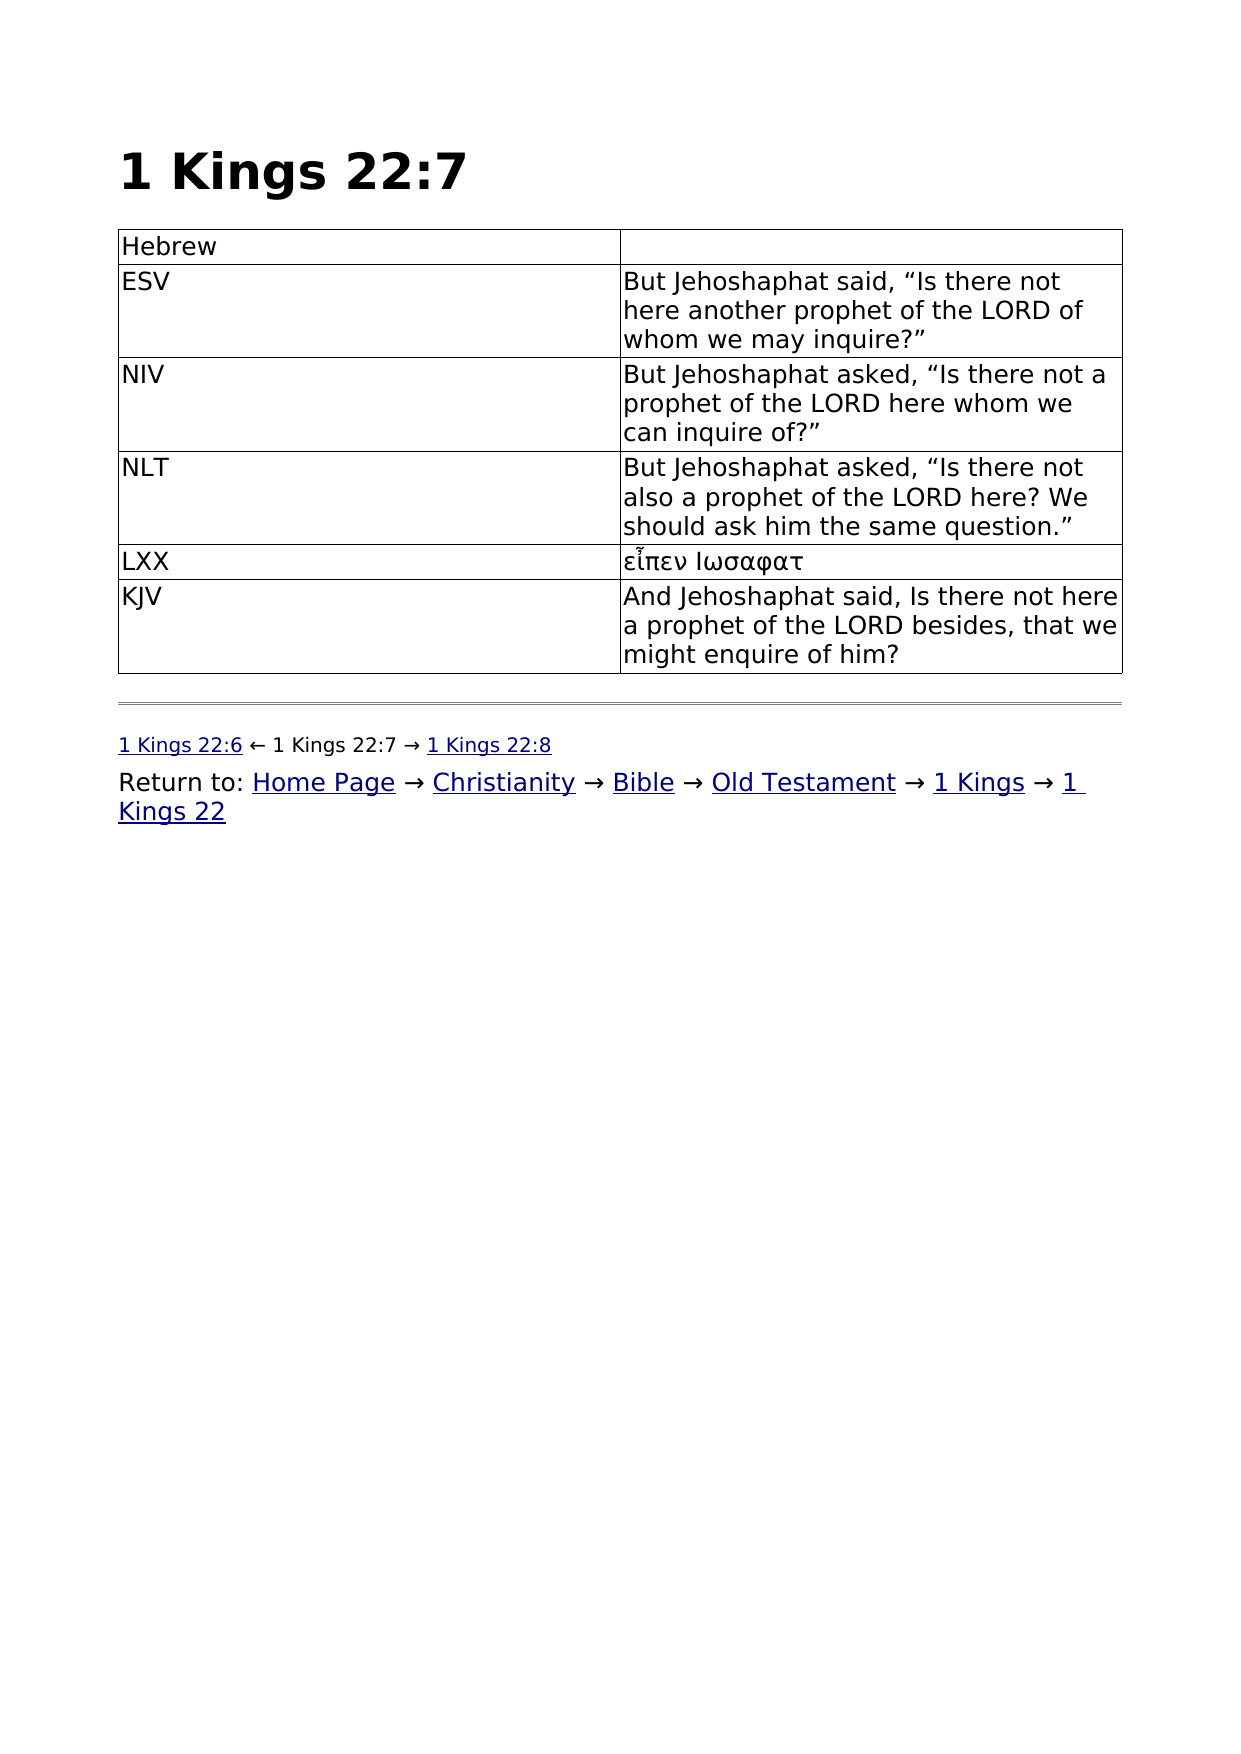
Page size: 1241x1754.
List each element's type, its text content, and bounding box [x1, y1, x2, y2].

table_cell KJV [119, 580, 620, 673]
table_cell NIV [119, 358, 620, 451]
table_cell But Jehoshaphat asked, “Is there not a prophet of the LORD here whom we can inquire of?” [621, 358, 1122, 451]
table_cell But Jehoshaphat said, “Is there not here another prophet of the LORD of whom we may inquire?” [621, 265, 1122, 357]
table_header [621, 230, 1122, 264]
text Return to: Home Page → Christianity → Bible → Old Testament → 1 Kings → 1 Kings 22 [118, 768, 1122, 826]
table_cell LXX [119, 545, 620, 579]
table_cell NLT [119, 452, 620, 544]
table_cell But Jehoshaphat asked, “Is there not also a prophet of the LORD here? We should ask him the same question.” [621, 452, 1122, 544]
table_header Hebrew [119, 230, 620, 264]
table_cell εἶπεν Ιωσαφατ [621, 545, 1122, 579]
table_cell And Jehoshaphat said, Is there not here a prophet of the LORD besides, that we might enquire of him? [621, 580, 1122, 673]
text 1 Kings 22:6 ← 1 Kings 22:7 → 1 Kings 22:8 [118, 734, 1122, 768]
table_cell ESV [119, 265, 620, 357]
subtitle 1 Kings 22:7 [118, 143, 1122, 201]
